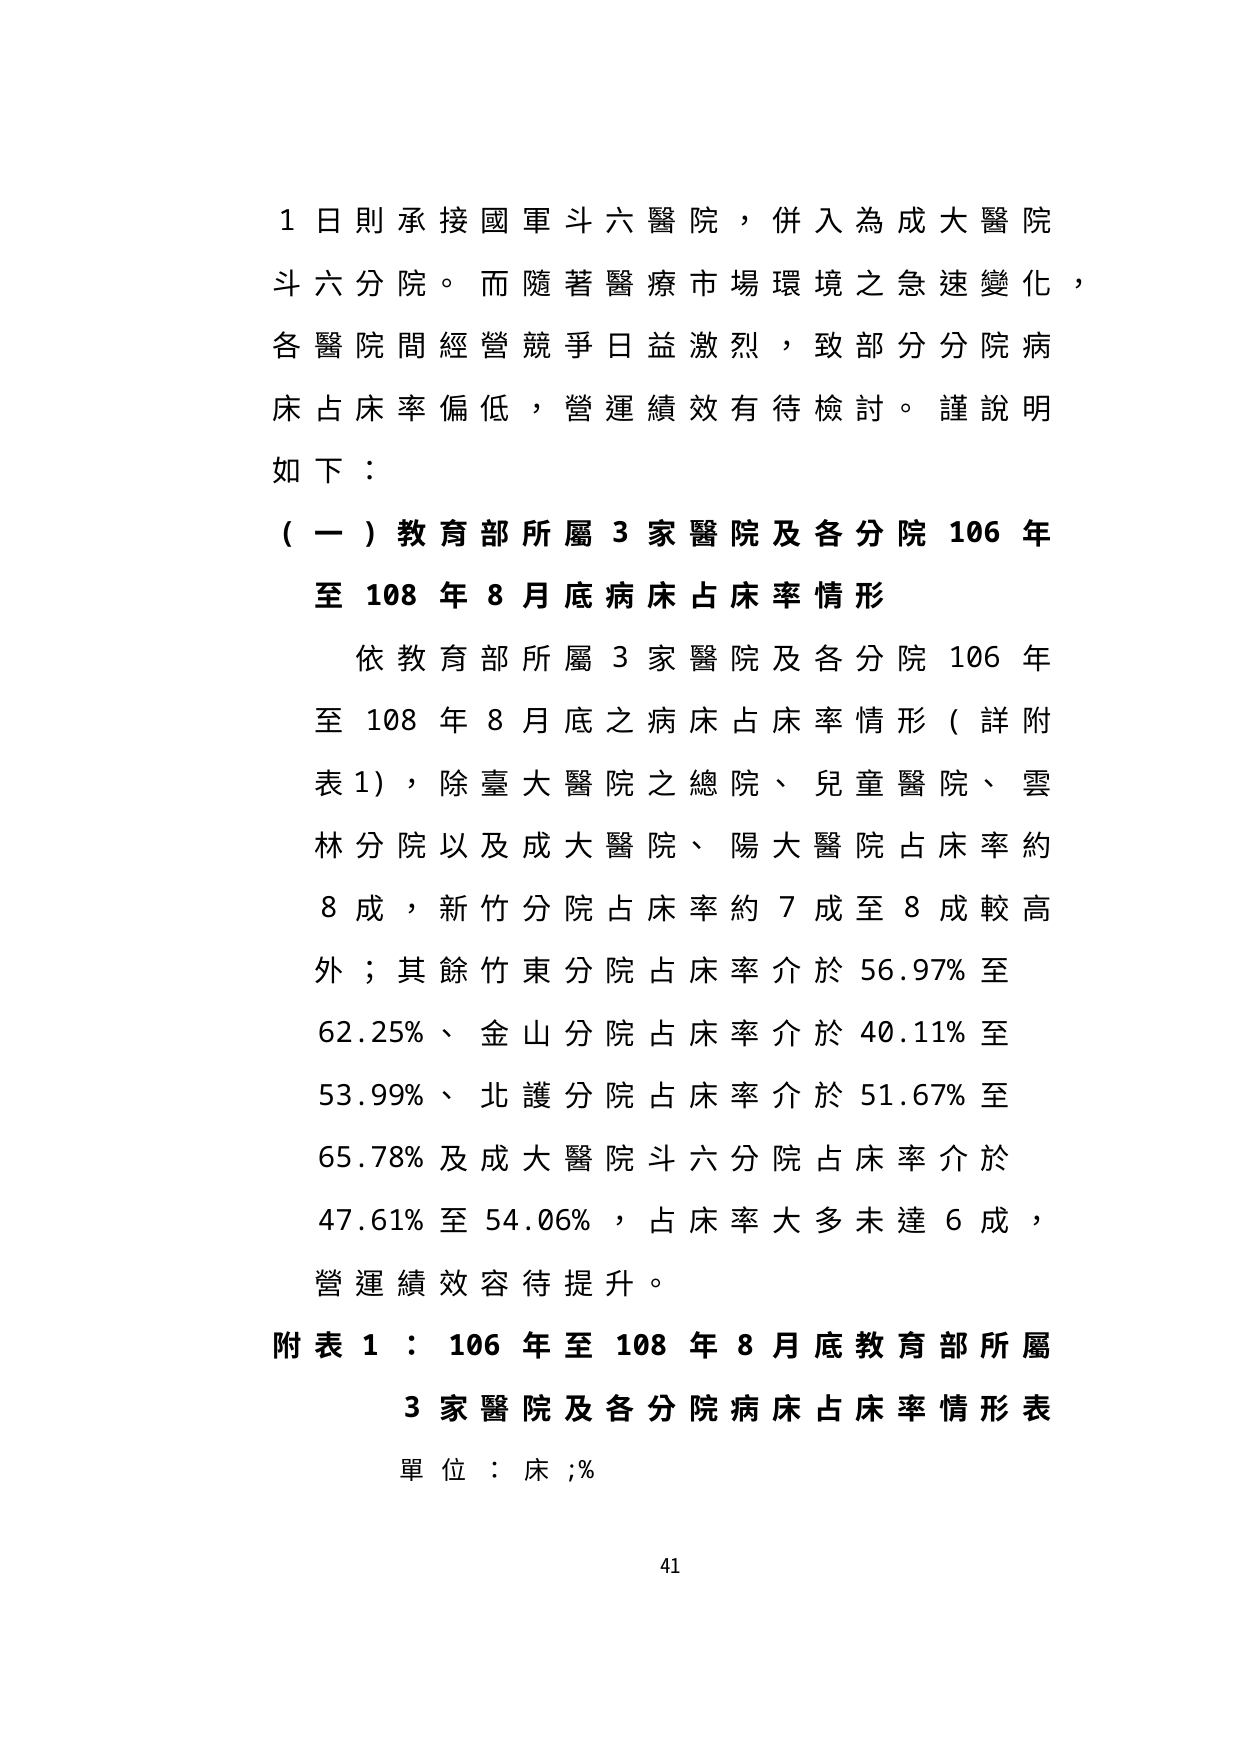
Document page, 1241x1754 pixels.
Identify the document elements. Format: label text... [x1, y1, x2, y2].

text (一)教育部所屬3家醫院及各分院106年至108年8月底病床占床率情形 [242, 490, 1058, 615]
text 臺大醫院為配合政府推動公立醫院多元化經營及基金簡併政策，於民國93年4月、8月陸續承接「衛生署雲林醫院」（更名為國立臺灣大學附設醫院雲林分院）及教育部所屬「國立臺北護理學院附設醫院」（更名為國立臺灣大學附設醫院北護分院）；99年10月1日再承接「財團法人北海岸金山醫院」（更名為國立臺灣大學附設醫院金山分院）；100年7月1日承接「衛生署新竹醫院」（更名為國立臺灣大學附設醫院新竹分院）及「衛生署竹東醫院」（更名為國立臺灣大學附設醫院竹東分院）。成大醫院94年7月1日則承接國軍斗六醫院，併入為成大醫院斗六分院。而隨著醫療市場環境之急速變化，各醫院間經營競爭日益激烈，致部分分院病床占床率偏低，營運績效有待檢討。謹說明如下： [242, 177, 1058, 490]
text 依教育部所屬3家醫院及各分院106年至108年8月底之病床占床率情形(詳附表1)，除臺大醫院之總院、兒童醫院、雲林分院以及成大醫院、陽大醫院占床率約8成，新竹分院占床率約7成至8成較高外；其餘竹東分院占床率介於56.97%至62.25%、金山分院占床率介於40.11%至53.99%、北護分院占床率介於51.67%至65.78%及成大醫院斗六分院占床率介於47.61%至54.06%，占床率大多未達6成，營運績效容待提升。 [271, 615, 1058, 1302]
text 附表1：106年至108年8月底教育部所屬3家醫院及各分院病床占床率情形表 單位：床;% [242, 1302, 1064, 1490]
